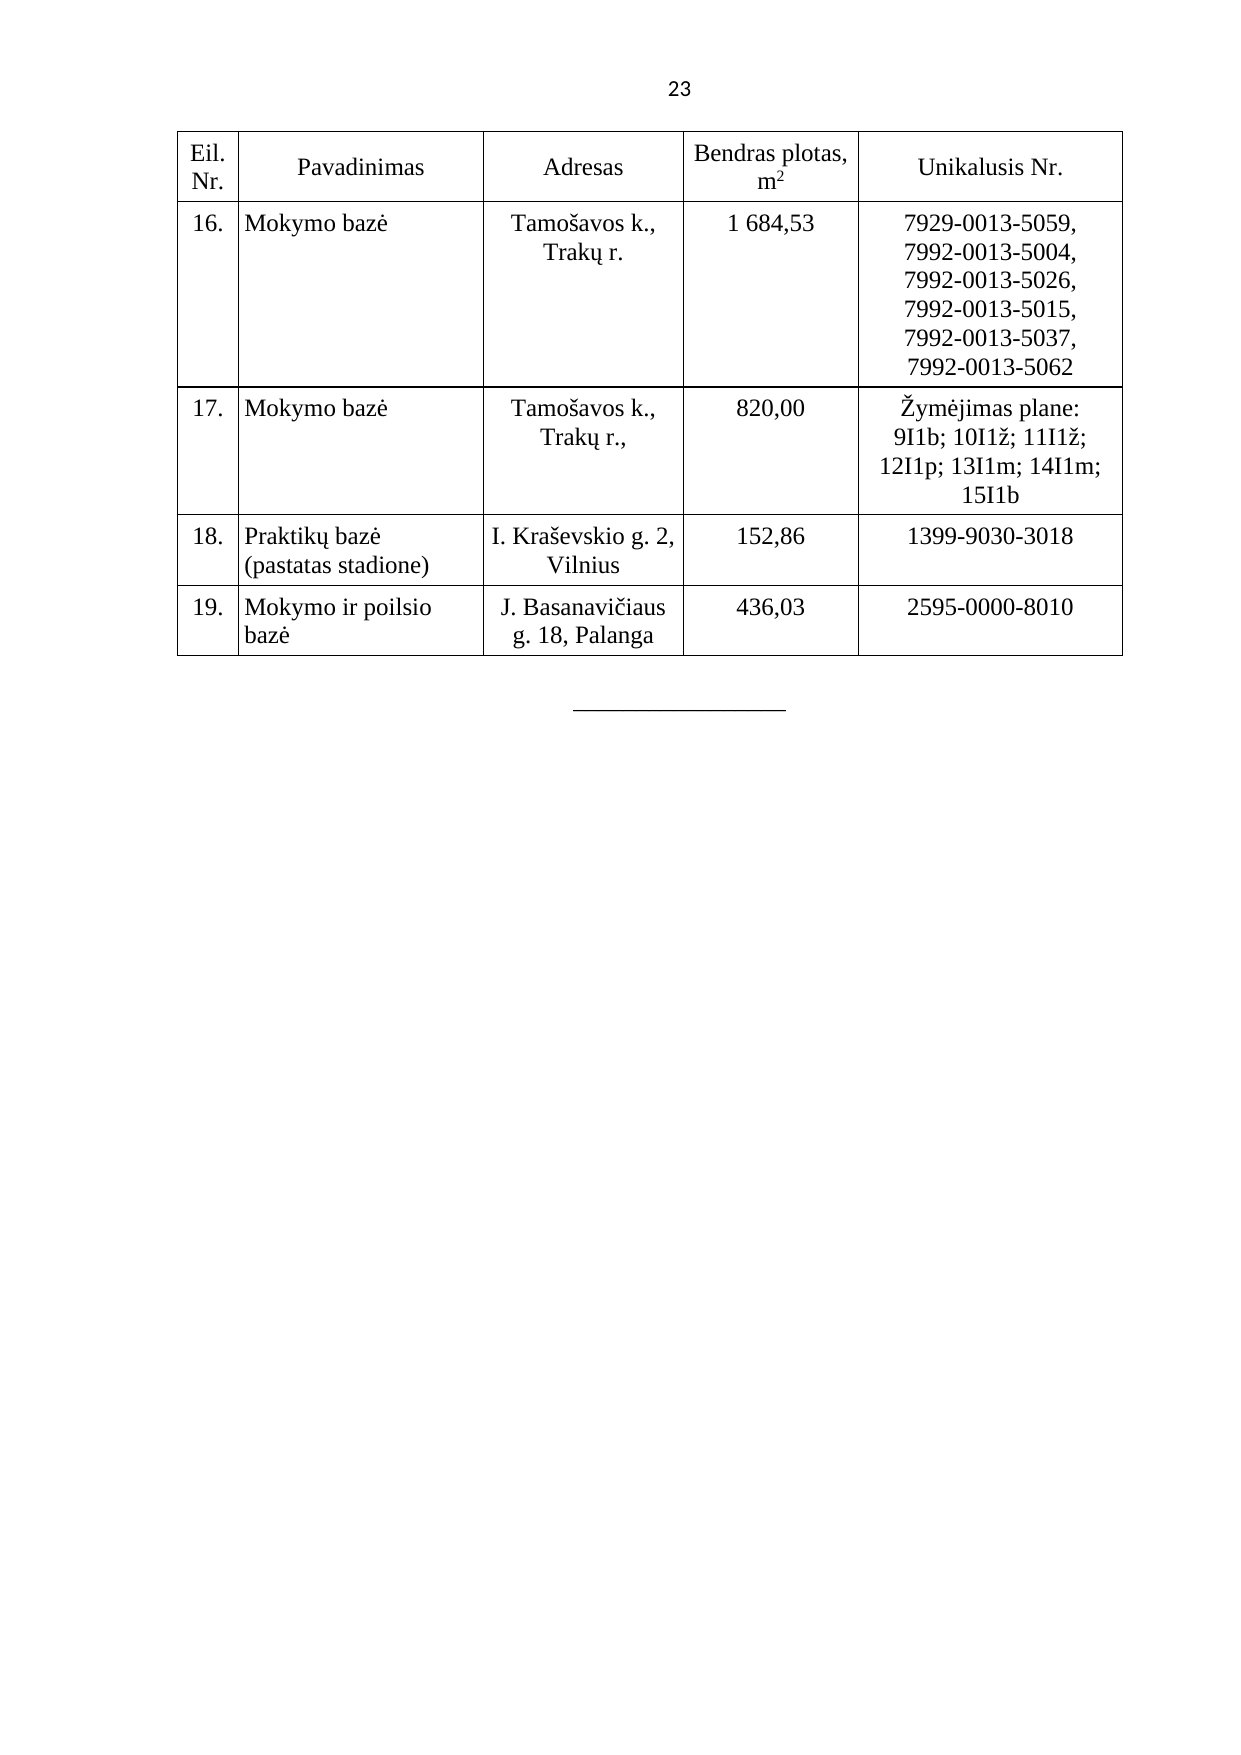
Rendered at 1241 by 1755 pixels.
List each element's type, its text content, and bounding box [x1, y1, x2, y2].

table_cell 820,00 [684, 388, 858, 514]
table_cell 7929-0013-5059, 7992-0013-5004, 7992-0013-5026, 7992-0013-5015, 7992-0013-5037, 7992-0013-5062 [859, 202, 1122, 386]
table_cell J. Basanavičiaus g. 18, Palanga [484, 586, 683, 655]
table_header Bendras plotas, m2 [684, 132, 858, 201]
table_cell Mokymo ir poilsio bazė [239, 586, 483, 655]
table_header Eil. Nr. [178, 132, 238, 201]
table_cell 152,86 [684, 515, 858, 585]
table_cell 17. [178, 388, 238, 514]
table_cell Žymėjimas plane: 9I1b; 10I1ž; 11I1ž; 12I1p; 13I1m; 14I1m; 15I1b [859, 388, 1122, 514]
text _________________ [177, 685, 1181, 714]
table_cell Mokymo bazė [239, 388, 483, 514]
table_cell 1399-9030-3018 [859, 515, 1122, 585]
table_cell 16. [178, 202, 238, 386]
table_cell Mokymo bazė [239, 202, 483, 386]
table_cell 2595-0000-8010 [859, 586, 1122, 655]
table_header Unikalusis Nr. [859, 132, 1122, 201]
table_cell 18. [178, 515, 238, 585]
table_cell 1 684,53 [684, 202, 858, 386]
table_cell 19. [178, 586, 238, 655]
table_header Adresas [484, 132, 683, 201]
table_cell Praktikų bazė (pastatas stadione) [239, 515, 483, 585]
table_header Pavadinimas [239, 132, 483, 201]
table_cell 436,03 [684, 586, 858, 655]
table_cell Tamošavos k., Trakų r., [484, 388, 683, 514]
table_cell I. Kraševskio g. 2, Vilnius [484, 515, 683, 585]
table_cell Tamošavos k., Trakų r. [484, 202, 683, 386]
